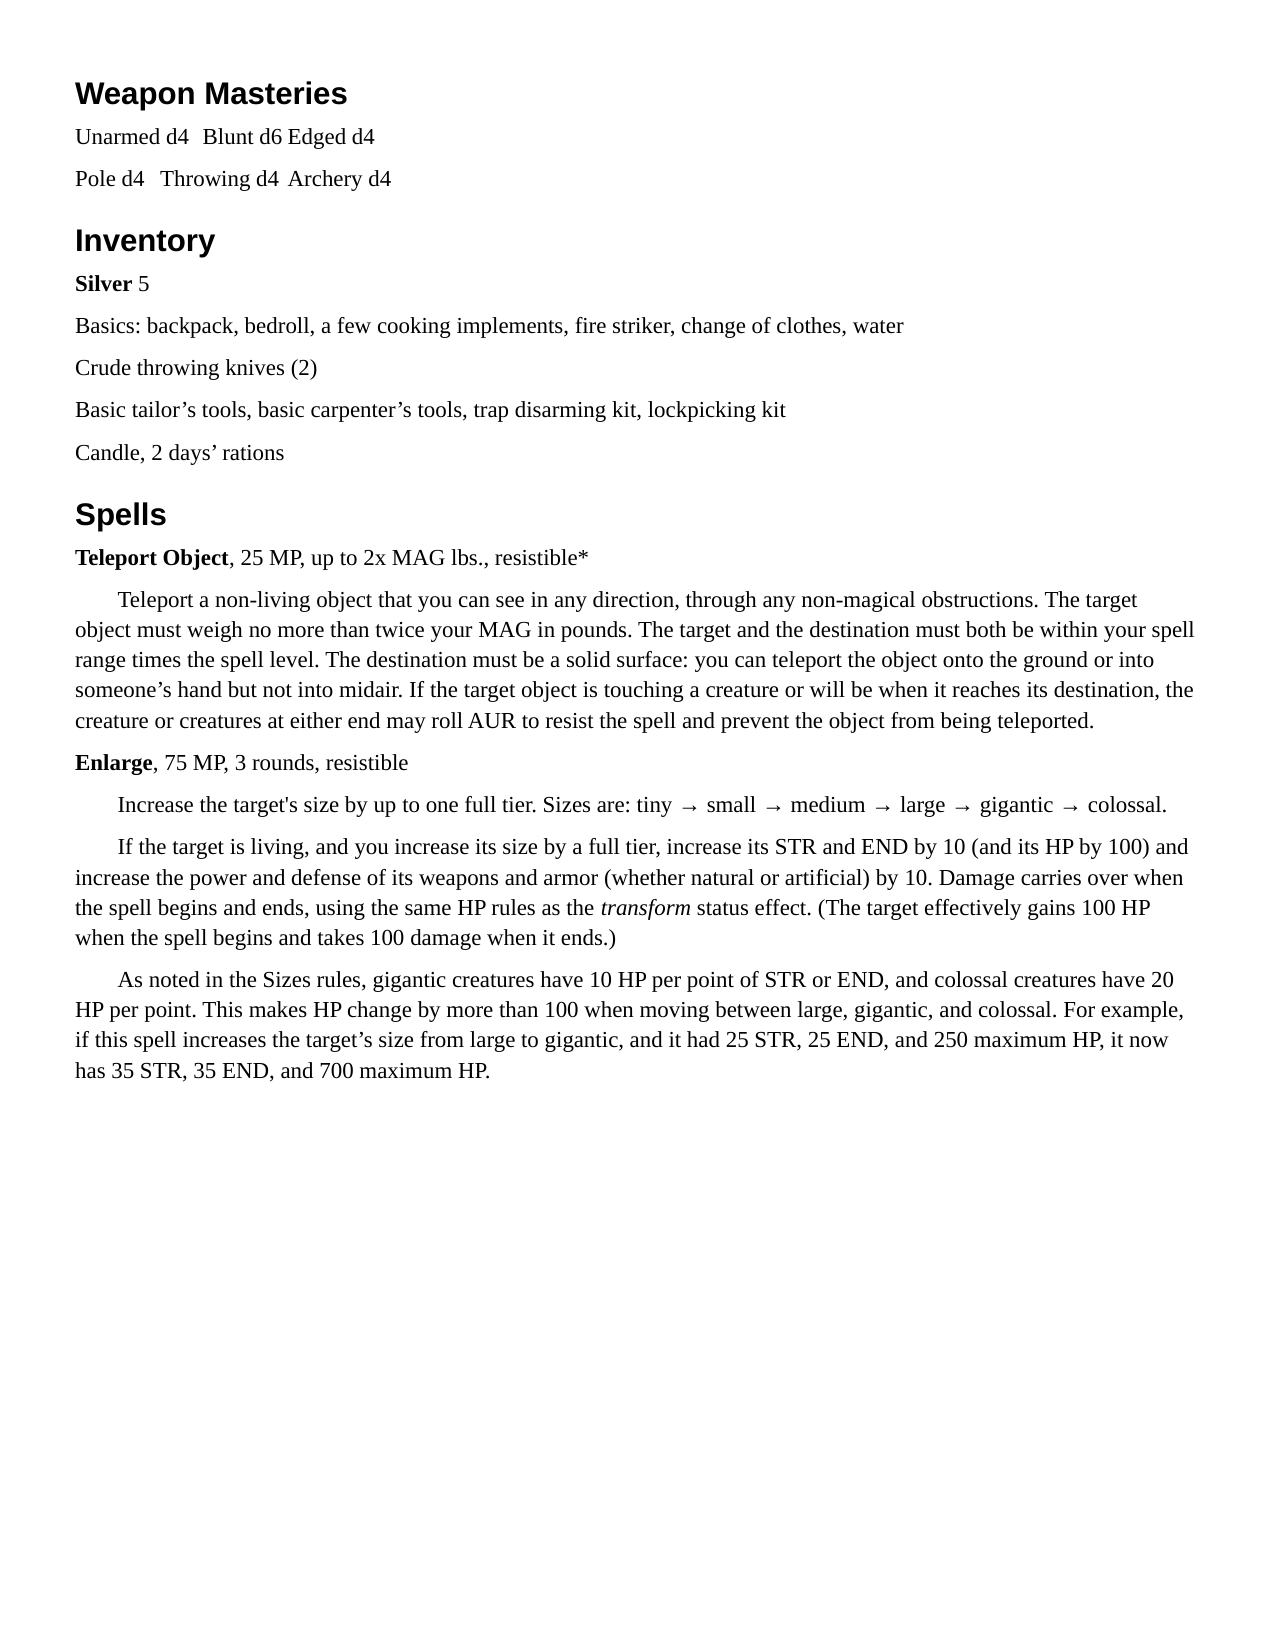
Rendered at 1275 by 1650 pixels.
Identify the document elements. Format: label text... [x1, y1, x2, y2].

text Teleport a non-living object that you can see in any direction, through any non-magical obstructions. The target object must weigh no more than twice your MAG in pounds. The target and the destination must both be within your spell range times the spell level. The destination must be a solid surface: you can teleport the object onto the ground or into someone’s hand but not into midair. If the target object is touching a creature or will be when it reaches its destination, the creature or creatures at either end may roll AUR to resist the spell and prevent the object from being teleported. [75, 586, 1200, 733]
text Basic tailor’s tools, basic carpenter’s tools, trap disarming kit, lockpicking kit [75, 397, 1200, 423]
text Candle, 2 days’ rations [75, 439, 1200, 465]
text Pole d4 Throwing d4 Archery d4 [75, 165, 1200, 191]
subtitle Spells [75, 496, 1200, 532]
text Teleport Object, 25 MP, up to 2x MAG lbs., resistible* [75, 544, 1200, 570]
text Enlarge, 75 MP, 3 rounds, resistible [75, 749, 1200, 775]
text Unarmed d4 Blunt d6 Edged d4 [75, 123, 1200, 149]
text If the target is living, and you increase its size by a full tier, increase its STR and END by 10 (and its HP by 100) and increase the power and defense of its weapons and armor (whether natural or artificial) by 10. Damage carries over when the spell begins and ends, using the same HP rules as the transform status effect. (The target effectively gains 100 HP when the spell begins and takes 100 damage when it ends.) [75, 833, 1200, 950]
text Basics: backpack, bedroll, a few cooking implements, fire striker, change of clothes, water [75, 312, 1200, 338]
subtitle Weapon Masteries [75, 75, 1200, 111]
text Silver 5 [75, 270, 1200, 296]
text Crude throwing knives (2) [75, 354, 1200, 381]
text Increase the target's size by up to one full tier. Sizes are: tiny → small → medium → large → gigantic → colossal. [75, 791, 1200, 817]
text As noted in the Sizes rules, gigantic creatures have 10 HP per point of STR or END, and colossal creatures have 20 HP per point. This makes HP change by more than 100 when moving between large, gigantic, and colossal. For example, if this spell increases the target’s size from large to gigantic, and it had 25 STR, 25 END, and 250 maximum HP, it now has 35 STR, 35 END, and 700 maximum HP. [75, 966, 1200, 1083]
